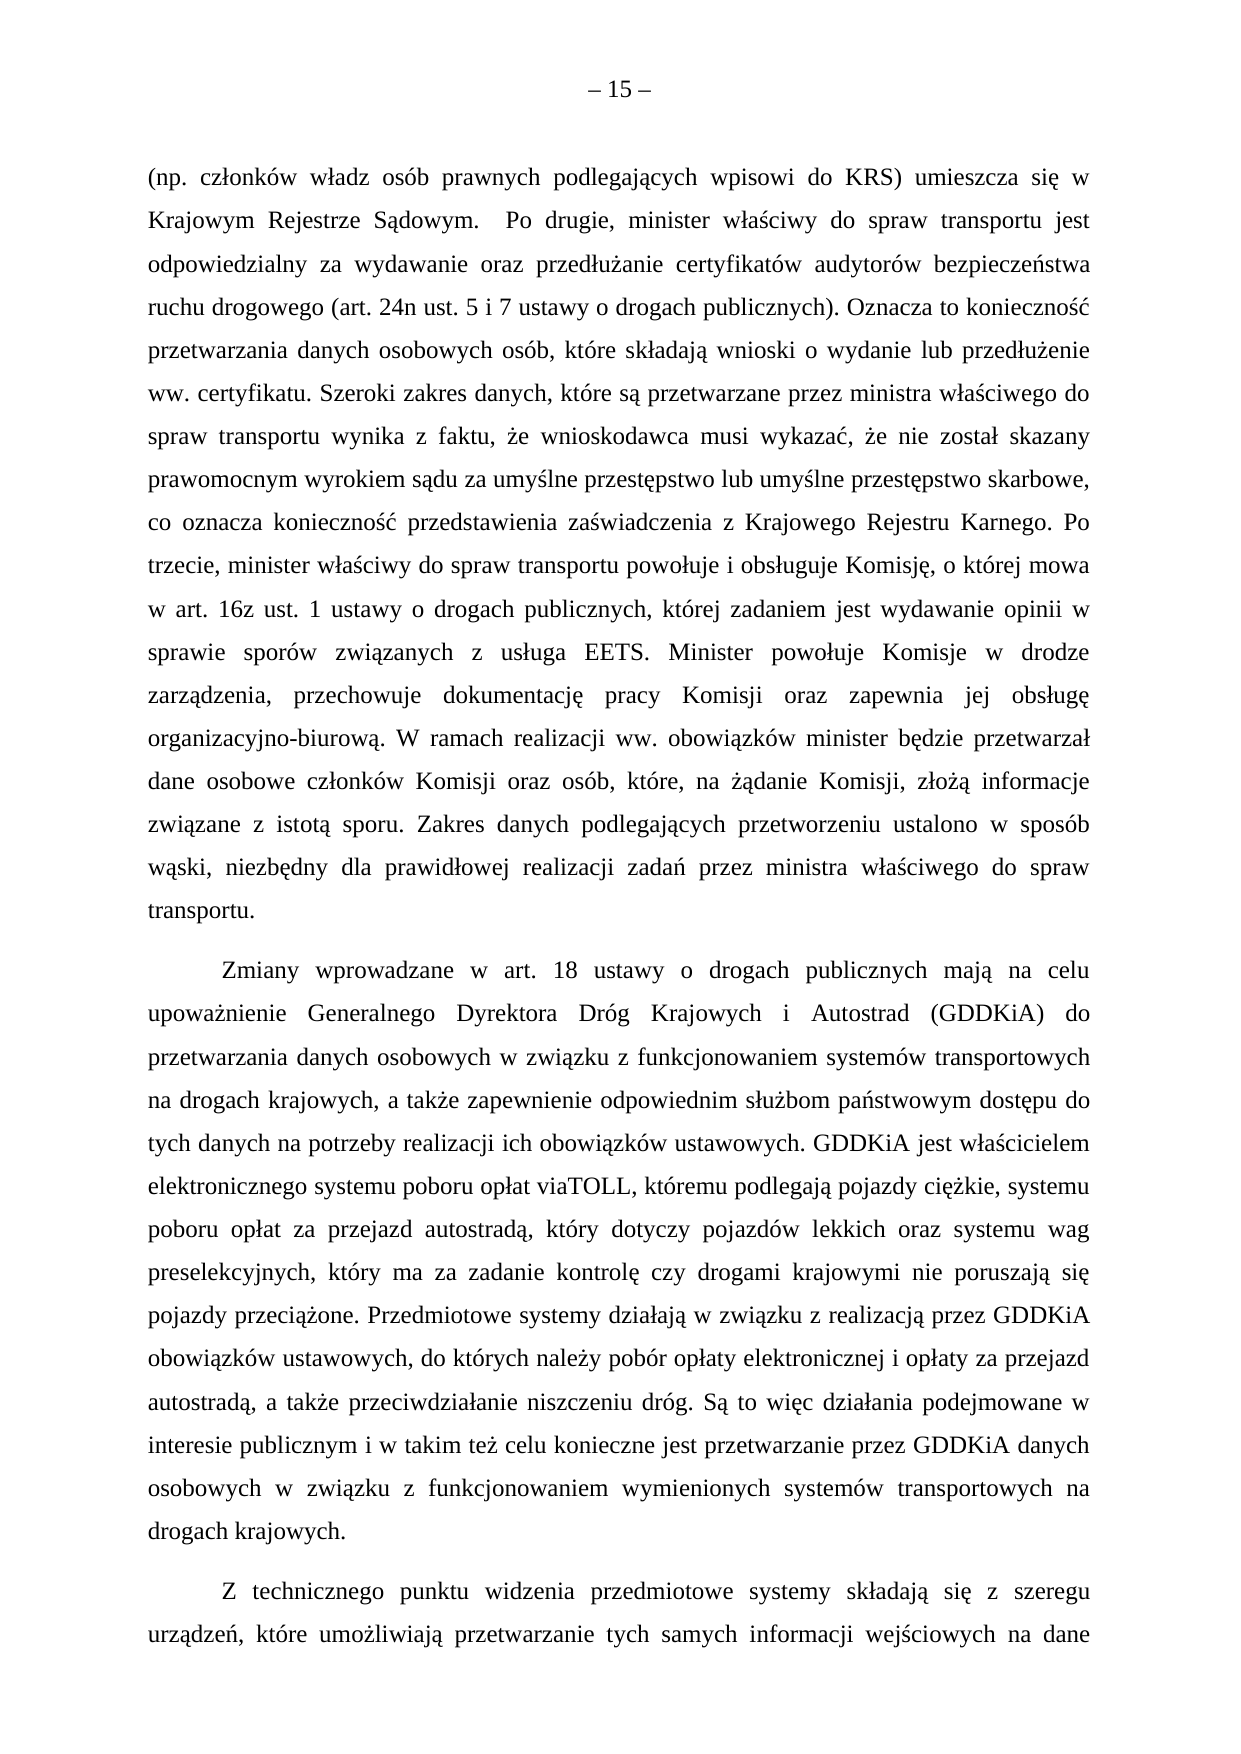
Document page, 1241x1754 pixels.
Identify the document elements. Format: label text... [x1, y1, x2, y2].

text Zmiany wprowadzane w art. 18 ustawy o drogach publicznych mają na celu upoważnienie Generalnego Dyrektora Dróg Krajowych i Autostrad (GDDKiA) do przetwarzania danych osobowych w związku z funkcjonowaniem systemów transportowych na drogach krajowych, a także zapewnienie odpowiednim służbom państwowym dostępu do tych danych na potrzeby realizacji ich obowiązków ustawowych. GDDKiA jest właścicielem elektronicznego systemu poboru opłat viaTOLL, któremu podlegają pojazdy ciężkie, systemu poboru opłat za przejazd autostradą, który dotyczy pojazdów lekkich oraz systemu wag preselekcyjnych, który ma za zadanie kontrolę czy drogami krajowymi nie poruszają się pojazdy przeciążone. Przedmiotowe systemy działają w związku z realizacją przez GDDKiA obowiązków ustawowych, do których należy pobór opłaty elektronicznej i opłaty za przejazd autostradą, a także przeciwdziałanie niszczeniu dróg. Są to więc działania podejmowane w interesie publicznym i w takim też celu konieczne jest przetwarzanie przez GDDKiA danych osobowych w związku z funkcjonowaniem wymienionych systemów transportowych na drogach krajowych. [148, 955, 1091, 1545]
text (np. członków władz osób prawnych podlegających wpisowi do KRS) umieszcza się w Krajowym Rejestrze Sądowym. Po drugie, minister właściwy do spraw transportu jest odpowiedzialny za wydawanie oraz przedłużanie certyfikatów audytorów bezpieczeństwa ruchu drogowego (art. 24n ust. 5 i 7 ustawy o drogach publicznych). Oznacza to konieczność przetwarzania danych osobowych osób, które składają wnioski o wydanie lub przedłużenie ww. certyfikatu. Szeroki zakres danych, które są przetwarzane przez ministra właściwego do spraw transportu wynika z faktu, że wnioskodawca musi wykazać, że nie został skazany prawomocnym wyrokiem sądu za umyślne przestępstwo lub umyślne przestępstwo skarbowe, co oznacza konieczność przedstawienia zaświadczenia z Krajowego Rejestru Karnego. Po trzecie, minister właściwy do spraw transportu powołuje i obsługuje Komisję, o której mowa w art. 16z ust. 1 ustawy o drogach publicznych, której zadaniem jest wydawanie opinii w sprawie sporów związanych z usługa EETS. Minister powołuje Komisje w drodze zarządzenia, przechowuje dokumentację pracy Komisji oraz zapewnia jej obsługę organizacyjno-biurową. W ramach realizacji ww. obowiązków minister będzie przetwarzał dane osobowe członków Komisji oraz osób, które, na żądanie Komisji, złożą informacje związane z istotą sporu. Zakres danych podlegających przetworzeniu ustalono w sposób wąski, niezbędny dla prawidłowej realizacji zadań przez ministra właściwego do spraw transportu. [148, 162, 1091, 924]
text Z technicznego punktu widzenia przedmiotowe systemy składają się z szeregu urządzeń, które umożliwiają przetwarzanie tych samych informacji wejściowych na dane [148, 1576, 1091, 1648]
